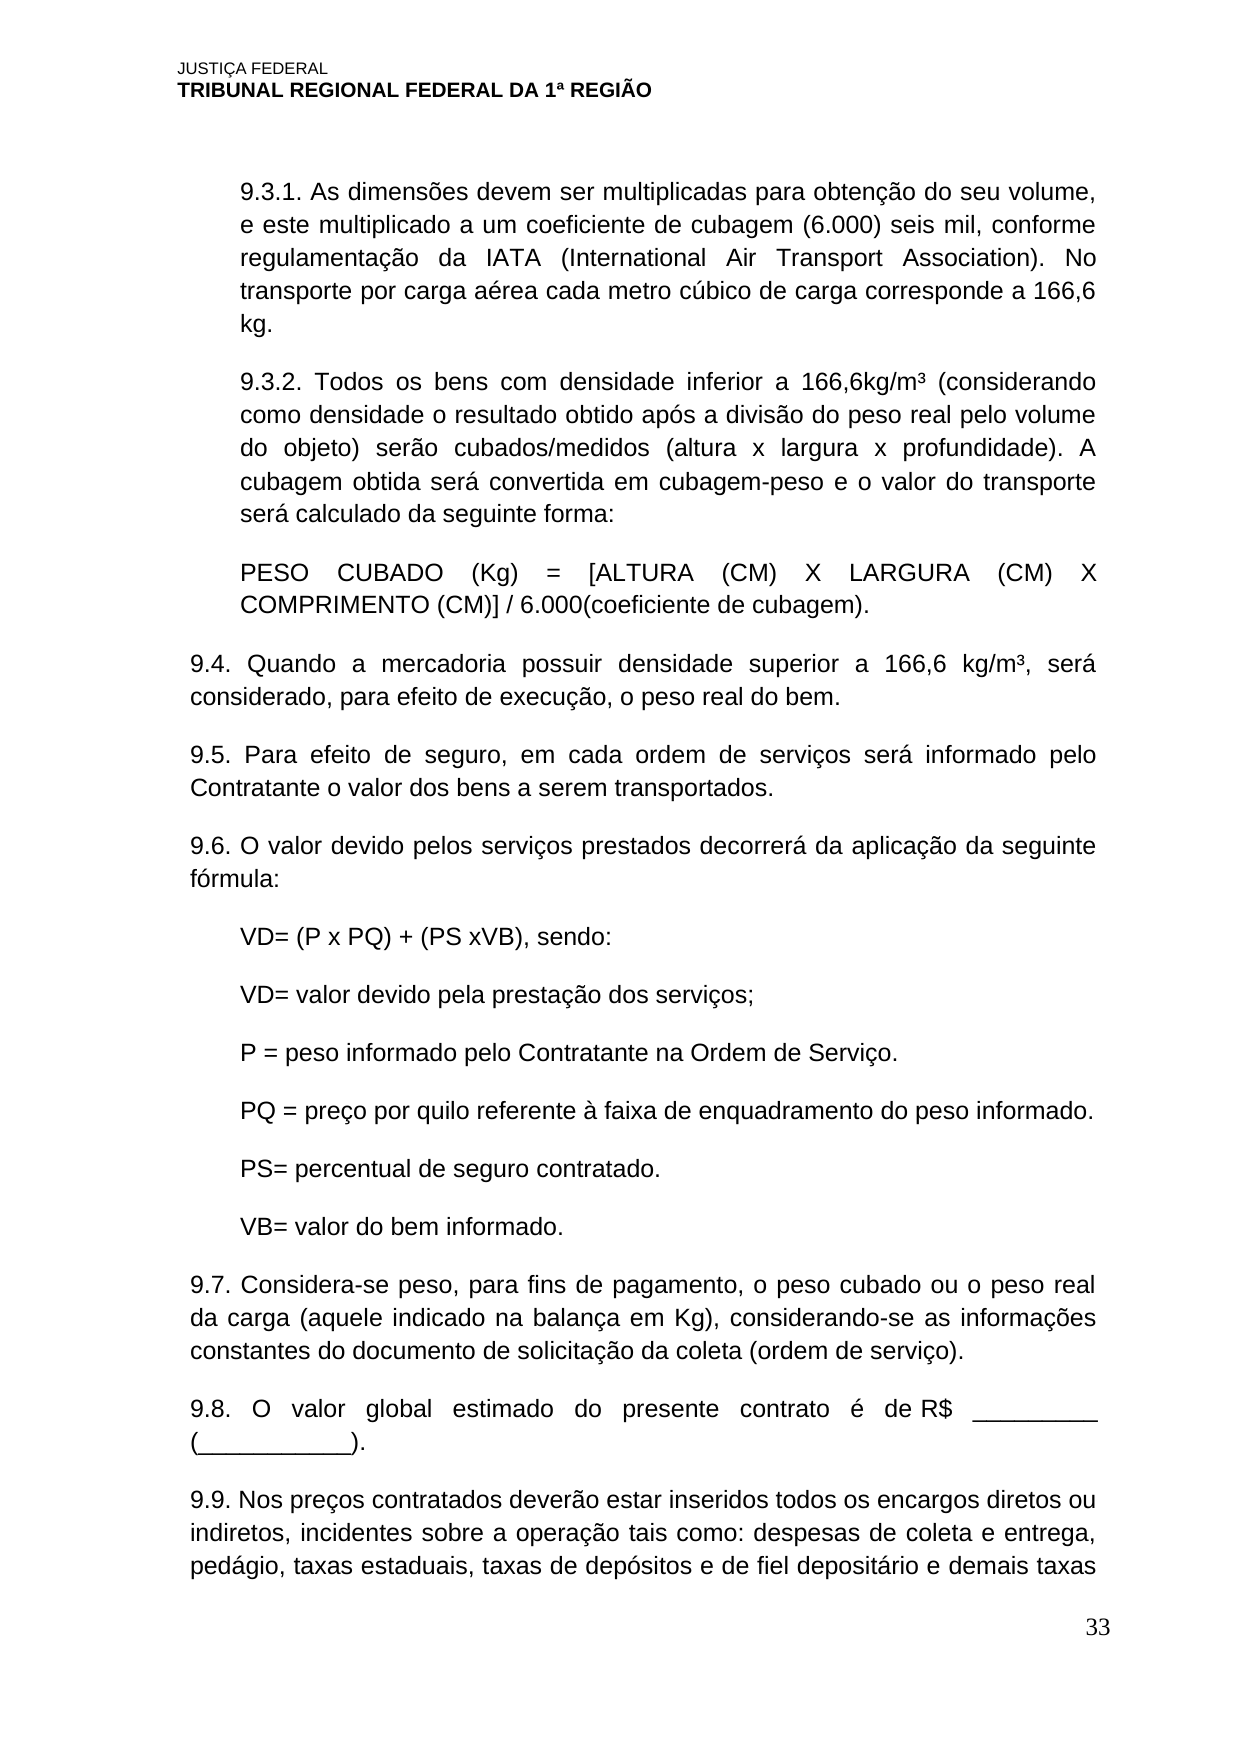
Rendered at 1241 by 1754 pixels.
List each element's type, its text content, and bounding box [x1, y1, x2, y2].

text 9.4. Quando a mercadoria possuir densidade superior a 166,6 kg/m³, será considerado, para efeito de execução, o peso real do bem. [190, 648, 308, 710]
text 9.7. Considera-se peso, para fins de pagamento, o peso cubado ou o peso real da carga (aquele indicado na balança em Kg), considerando-se as informações constantes do documento de solicitação da coleta (ordem de serviço). [190, 1270, 1098, 1364]
text P = peso informado pelo Contratante na Ordem de Serviço. [240, 1038, 308, 1066]
text 9.9. Nos preços contratados deverão estar inseridos todos os encargos diretos ou indiretos, incidentes sobre a operação tais como: despesas de coleta e entrega, pedágio, taxas estaduais, taxas de depósitos e de fiel depositário e demais taxas [190, 1485, 1098, 1580]
text 9.8. O valor global estimado do presente contrato é de R$ _________ (___________). [190, 1394, 1098, 1456]
text PQ = preço por quilo referente à faixa de enquadramento do peso informado. [985, 1096, 1098, 1124]
text VB= valor do bem informado. [240, 1212, 308, 1241]
text PESO CUBADO (Kg) = [ALTURA (CM) X LARGURA (CM) X COMPRIMENTO (CM)] / 6.000(coeficiente de cubagem). [985, 557, 1098, 619]
text PS= percentual de seguro contratado. [985, 1154, 1098, 1182]
text PQ = preço por quilo referente à faixa de enquadramento do peso informado. [240, 1096, 308, 1124]
text 9.4. Quando a mercadoria possuir densidade superior a 166,6 kg/m³, será considerado, para efeito de execução, o peso real do bem. [985, 648, 1098, 710]
text VB= valor do bem informado. [985, 1212, 1098, 1241]
text VD= valor devido pela prestação dos serviços; [240, 980, 308, 1008]
text VD= (P x PQ) + (PS xVB), sendo: [985, 922, 1098, 950]
text PS= percentual de seguro contratado. [240, 1154, 308, 1182]
text VD= valor devido pela prestação dos serviços; [985, 980, 1098, 1008]
text 9.6. O valor devido pelos serviços prestados decorrerá da aplicação da seguinte fórmula: [985, 831, 1098, 892]
text PESO CUBADO (Kg) = [ALTURA (CM) X LARGURA (CM) X COMPRIMENTO (CM)] / 6.000(coeficiente de cubagem). [240, 557, 308, 619]
text 9.3.2. Todos os bens com densidade inferior a 166,6kg/m³ (considerando como densidade o resultado obtido após a divisão do peso real pelo volume do objeto) serão cubados/medidos (altura x largura x profundidade). A cubagem obtida será convertida em cubagem-peso e o valor do transporte será calculado da seguinte forma: [240, 367, 1098, 528]
text 9.5. Para efeito de seguro, em cada ordem de serviços será informado pelo Contratante o valor dos bens a serem transportados. [985, 739, 1098, 801]
text 9.5. Para efeito de seguro, em cada ordem de serviços será informado pelo Contratante o valor dos bens a serem transportados. [190, 739, 308, 801]
text 9.3.1. As dimensões devem ser multiplicadas para obtenção do seu volume, e este multiplicado a um coeficiente de cubagem (6.000) seis mil, conforme regulamentação da IATA (International Air Transport Association). No transporte por carga aérea cada metro cúbico de carga corresponde a 166,6 kg. [240, 177, 1098, 338]
text 9.6. O valor devido pelos serviços prestados decorrerá da aplicação da seguinte fórmula: [190, 831, 308, 892]
text P = peso informado pelo Contratante na Ordem de Serviço. [985, 1038, 1098, 1066]
text VD= (P x PQ) + (PS xVB), sendo: [240, 922, 308, 950]
